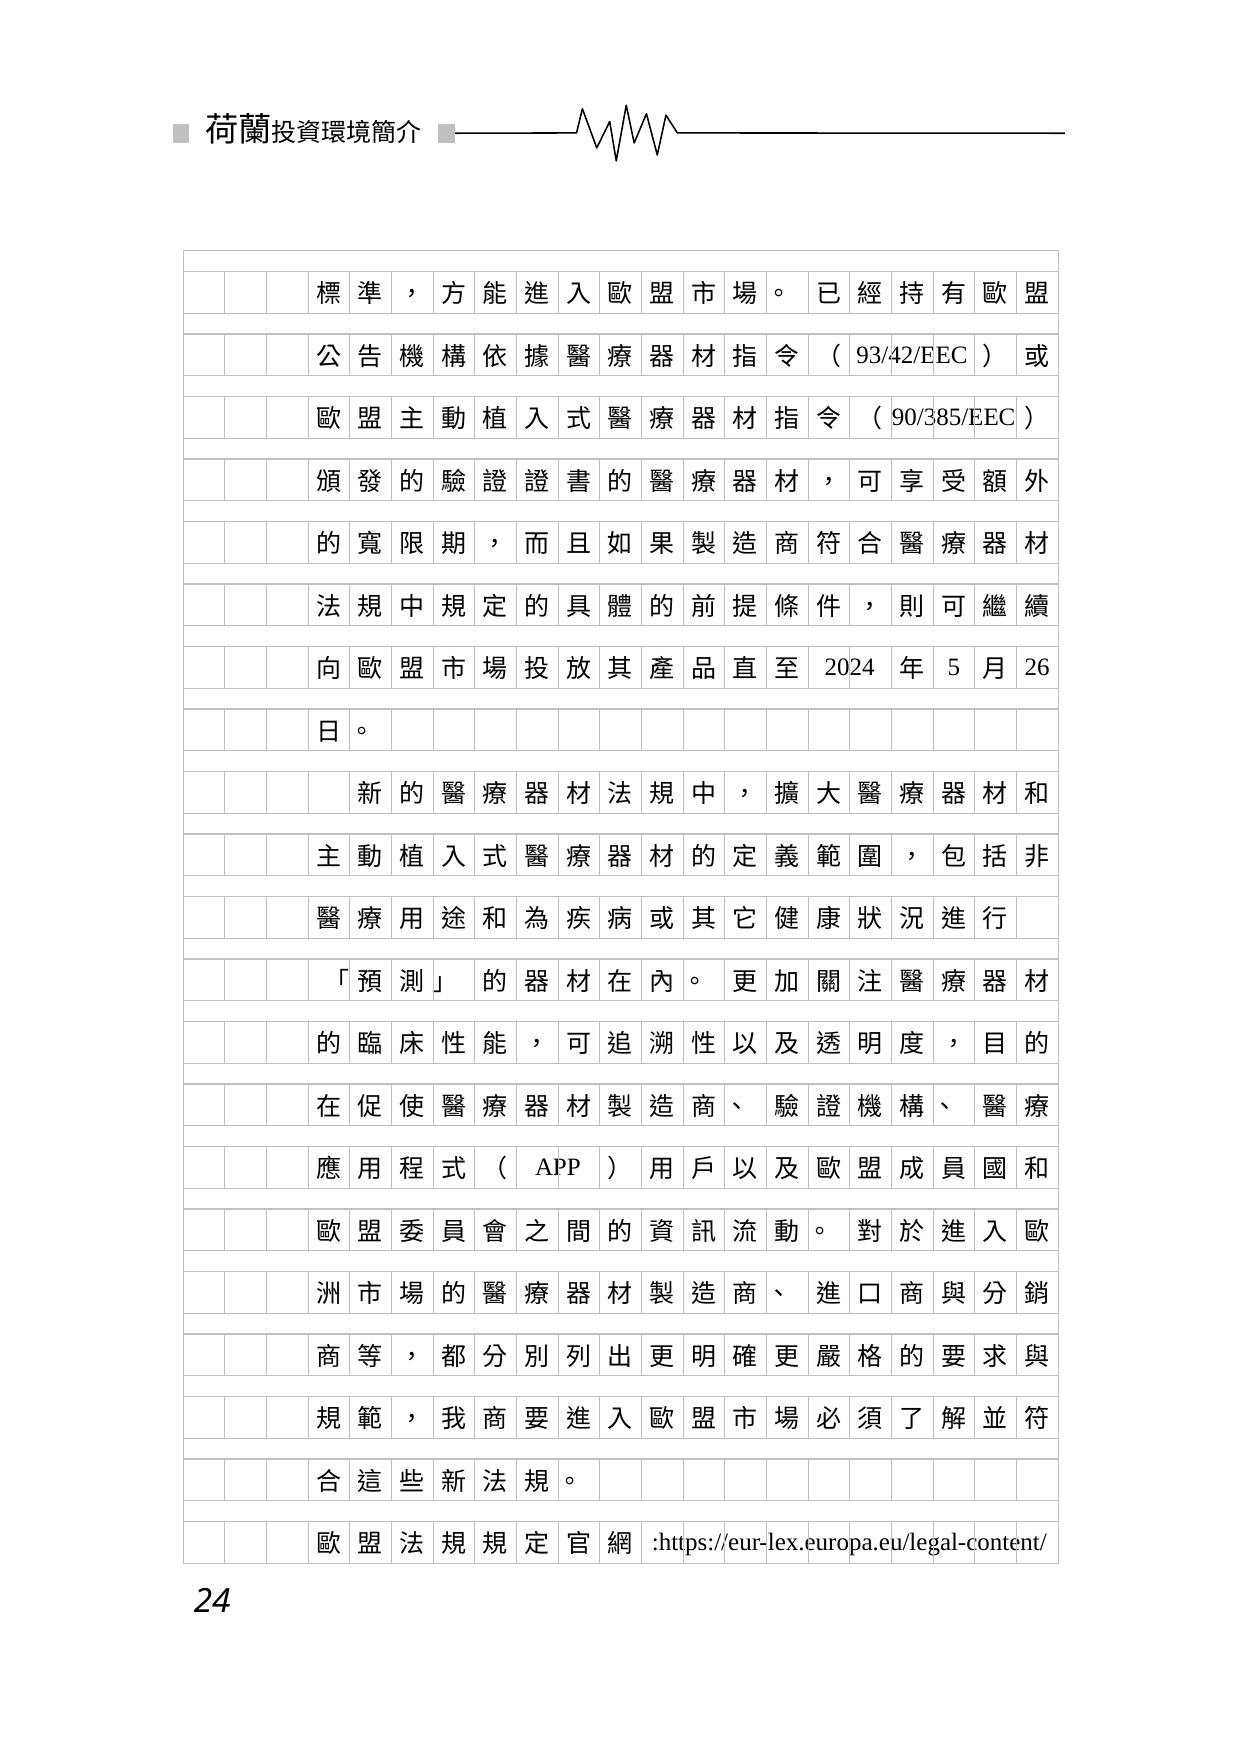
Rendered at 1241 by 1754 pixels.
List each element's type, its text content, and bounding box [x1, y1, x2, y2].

text 新的醫療器材法規中，擴大醫療器材和主動植入式醫療器材的定義範圍，包括非醫療用途和為疾病或其它健康狀況進行「預測」的器材在內。更加關注醫療器材的臨床性能，可追溯性以及透明度，目的在促使醫療器材製造商、驗證機構、醫療應用程式（APP）用戶以及歐盟成員國和歐盟委員會之間的資訊流動。對於進入歐洲市場的醫療器材製造商、進口商與分銷商等，都分別列出更明確更嚴格的要求與規範，我商要進入歐盟市場必須了解並符合這些新法規。 [281, 814, 1058, 833]
text 新的醫療器材法規中，擴大醫療器材和主動植入式醫療器材的定義範圍，包括非醫療用途和為疾病或其它健康狀況進行「預測」的器材在內。更加關注醫療器材的臨床性能，可追溯性以及透明度，目的在促使醫療器材製造商、驗證機構、醫療應用程式（APP）用戶以及歐盟成員國和歐盟委員會之間的資訊流動。對於進入歐洲市場的醫療器材製造商、進口商與分銷商等，都分別列出更明確更嚴格的要求與規範，我商要進入歐盟市場必須了解並符合這些新法規。 [281, 1126, 1058, 1146]
text 歐盟醫療器材法規（MDR）將自2021年5月26日起，取代現行的醫療器材指令（93/42/EEC）及可移植（植入）醫療器材指令（90/385/EEC）。醫療器材須符合新法規的標準，方能進入歐盟市場。已經持有歐盟公告機構依據醫療器材指令（93/42/EEC）或歐盟主動植入式醫療器材指令（90/385/EEC）頒發的驗證證書的醫療器材，可享受額外的寬限期，而且如果製造商符合醫療器材法規中規定的具體的前提條件，則可繼續向歐盟市場投放其產品直至2024年5月26日。 [281, 564, 1058, 583]
text 歐盟法規規定官網:https://eur-lex.europa.eu/legal-content/EN/TXT/?uri=CELEX%3A32017R0745 [975, 1522, 1016, 1563]
text 歐盟法規規定官網:https://eur-lex.europa.eu/legal-content/EN/TXT/?uri=CELEX%3A32017R0745 [767, 1522, 808, 1563]
text 歐盟法規規定官網:https://eur-lex.europa.eu/legal-content/EN/TXT/?uri=CELEX%3A32017R0745 [350, 1522, 391, 1563]
text 新的醫療器材法規中，擴大醫療器材和主動植入式醫療器材的定義範圍，包括非醫療用途和為疾病或其它健康狀況進行「預測」的器材在內。更加關注醫療器材的臨床性能，可追溯性以及透明度，目的在促使醫療器材製造商、驗證機構、醫療應用程式（APP）用戶以及歐盟成員國和歐盟委員會之間的資訊流動。對於進入歐洲市場的醫療器材製造商、進口商與分銷商等，都分別列出更明確更嚴格的要求與規範，我商要進入歐盟市場必須了解並符合這些新法規。 [281, 1001, 1058, 1021]
text 歐盟醫療器材法規（MDR）將自2021年5月26日起，取代現行的醫療器材指令（93/42/EEC）及可移植（植入）醫療器材指令（90/385/EEC）。醫療器材須符合新法規的標準，方能進入歐盟市場。已經持有歐盟公告機構依據醫療器材指令（93/42/EEC）或歐盟主動植入式醫療器材指令（90/385/EEC）頒發的驗證證書的醫療器材，可享受額外的寬限期，而且如果製造商符合醫療器材法規中規定的具體的前提條件，則可繼續向歐盟市場投放其產品直至2024年5月26日。 [281, 314, 1058, 333]
text 新的醫療器材法規中，擴大醫療器材和主動植入式醫療器材的定義範圍，包括非醫療用途和為疾病或其它健康狀況進行「預測」的器材在內。更加關注醫療器材的臨床性能，可追溯性以及透明度，目的在促使醫療器材製造商、驗證機構、醫療應用程式（APP）用戶以及歐盟成員國和歐盟委員會之間的資訊流動。對於進入歐洲市場的醫療器材製造商、進口商與分銷商等，都分別列出更明確更嚴格的要求與規範，我商要進入歐盟市場必須了解並符合這些新法規。 [281, 939, 1058, 958]
text 歐盟醫療器材法規（MDR）將自2021年5月26日起，取代現行的醫療器材指令（93/42/EEC）及可移植（植入）醫療器材指令（90/385/EEC）。醫療器材須符合新法規的標準，方能進入歐盟市場。已經持有歐盟公告機構依據醫療器材指令（93/42/EEC）或歐盟主動植入式醫療器材指令（90/385/EEC）頒發的驗證證書的醫療器材，可享受額外的寬限期，而且如果製造商符合醫療器材法規中規定的具體的前提條件，則可繼續向歐盟市場投放其產品直至2024年5月26日。 [281, 251, 1058, 271]
text 新的醫療器材法規中，擴大醫療器材和主動植入式醫療器材的定義範圍，包括非醫療用途和為疾病或其它健康狀況進行「預測」的器材在內。更加關注醫療器材的臨床性能，可追溯性以及透明度，目的在促使醫療器材製造商、驗證機構、醫療應用程式（APP）用戶以及歐盟成員國和歐盟委員會之間的資訊流動。對於進入歐洲市場的醫療器材製造商、進口商與分銷商等，都分別列出更明確更嚴格的要求與規範，我商要進入歐盟市場必須了解並符合這些新法規。 [281, 1064, 1058, 1083]
text 歐盟醫療器材法規（MDR）將自2021年5月26日起，取代現行的醫療器材指令（93/42/EEC）及可移植（植入）醫療器材指令（90/385/EEC）。醫療器材須符合新法規的標準，方能進入歐盟市場。已經持有歐盟公告機構依據醫療器材指令（93/42/EEC）或歐盟主動植入式醫療器材指令（90/385/EEC）頒發的驗證證書的醫療器材，可享受額外的寬限期，而且如果製造商符合醫療器材法規中規定的具體的前提條件，則可繼續向歐盟市場投放其產品直至2024年5月26日。 [281, 626, 1058, 646]
text 歐盟法規規定官網:https://eur-lex.europa.eu/legal-content/EN/TXT/?uri=CELEX%3A32017R0745 [559, 1522, 599, 1563]
text 新的醫療器材法規中，擴大醫療器材和主動植入式醫療器材的定義範圍，包括非醫療用途和為疾病或其它健康狀況進行「預測」的器材在內。更加關注醫療器材的臨床性能，可追溯性以及透明度，目的在促使醫療器材製造商、驗證機構、醫療應用程式（APP）用戶以及歐盟成員國和歐盟委員會之間的資訊流動。對於進入歐洲市場的醫療器材製造商、進口商與分銷商等，都分別列出更明確更嚴格的要求與規範，我商要進入歐盟市場必須了解並符合這些新法規。 [281, 1189, 1058, 1208]
text 新的醫療器材法規中，擴大醫療器材和主動植入式醫療器材的定義範圍，包括非醫療用途和為疾病或其它健康狀況進行「預測」的器材在內。更加關注醫療器材的臨床性能，可追溯性以及透明度，目的在促使醫療器材製造商、驗證機構、醫療應用程式（APP）用戶以及歐盟成員國和歐盟委員會之間的資訊流動。對於進入歐洲市場的醫療器材製造商、進口商與分銷商等，都分別列出更明確更嚴格的要求與規範，我商要進入歐盟市場必須了解並符合這些新法規。 [281, 1251, 1058, 1271]
text 歐盟醫療器材法規（MDR）將自2021年5月26日起，取代現行的醫療器材指令（93/42/EEC）及可移植（植入）醫療器材指令（90/385/EEC）。醫療器材須符合新法規的標準，方能進入歐盟市場。已經持有歐盟公告機構依據醫療器材指令（93/42/EEC）或歐盟主動植入式醫療器材指令（90/385/EEC）頒發的驗證證書的醫療器材，可享受額外的寬限期，而且如果製造商符合醫療器材法規中規定的具體的前提條件，則可繼續向歐盟市場投放其產品直至2024年5月26日。 [281, 439, 1058, 458]
text 歐盟法規規定官網:https://eur-lex.europa.eu/legal-content/EN/TXT/?uri=CELEX%3A32017R0745 [725, 1522, 766, 1563]
text 新的醫療器材法規中，擴大醫療器材和主動植入式醫療器材的定義範圍，包括非醫療用途和為疾病或其它健康狀況進行「預測」的器材在內。更加關注醫療器材的臨床性能，可追溯性以及透明度，目的在促使醫療器材製造商、驗證機構、醫療應用程式（APP）用戶以及歐盟成員國和歐盟委員會之間的資訊流動。對於進入歐洲市場的醫療器材製造商、進口商與分銷商等，都分別列出更明確更嚴格的要求與規範，我商要進入歐盟市場必須了解並符合這些新法規。 [281, 876, 1058, 896]
text 歐盟法規規定官網:https://eur-lex.europa.eu/legal-content/EN/TXT/?uri=CELEX%3A32017R0745 [517, 1522, 558, 1563]
text 歐盟法規規定官網:https://eur-lex.europa.eu/legal-content/EN/TXT/?uri=CELEX%3A32017R0745 [600, 1522, 641, 1563]
text 新的醫療器材法規中，擴大醫療器材和主動植入式醫療器材的定義範圍，包括非醫療用途和為疾病或其它健康狀況進行「預測」的器材在內。更加關注醫療器材的臨床性能，可追溯性以及透明度，目的在促使醫療器材製造商、驗證機構、醫療應用程式（APP）用戶以及歐盟成員國和歐盟委員會之間的資訊流動。對於進入歐洲市場的醫療器材製造商、進口商與分銷商等，都分別列出更明確更嚴格的要求與規範，我商要進入歐盟市場必須了解並符合這些新法規。 [281, 1376, 1058, 1396]
text 歐盟法規規定官網:https://eur-lex.europa.eu/legal-content/EN/TXT/?uri=CELEX%3A32017R0745 [934, 1522, 974, 1563]
text 新的醫療器材法規中，擴大醫療器材和主動植入式醫療器材的定義範圍，包括非醫療用途和為疾病或其它健康狀況進行「預測」的器材在內。更加關注醫療器材的臨床性能，可追溯性以及透明度，目的在促使醫療器材製造商、驗證機構、醫療應用程式（APP）用戶以及歐盟成員國和歐盟委員會之間的資訊流動。對於進入歐洲市場的醫療器材製造商、進口商與分銷商等，都分別列出更明確更嚴格的要求與規範，我商要進入歐盟市場必須了解並符合這些新法規。 [281, 751, 1058, 771]
text 歐盟法規規定官網:https://eur-lex.europa.eu/legal-content/EN/TXT/?uri=CELEX%3A32017R0745 [434, 1522, 474, 1563]
text 歐盟法規規定官網:https://eur-lex.europa.eu/legal-content/EN/TXT/?uri=CELEX%3A32017R0745 [271, 1501, 1058, 1521]
text 新的醫療器材法規中，擴大醫療器材和主動植入式醫療器材的定義範圍，包括非醫療用途和為疾病或其它健康狀況進行「預測」的器材在內。更加關注醫療器材的臨床性能，可追溯性以及透明度，目的在促使醫療器材製造商、驗證機構、醫療應用程式（APP）用戶以及歐盟成員國和歐盟委員會之間的資訊流動。對於進入歐洲市場的醫療器材製造商、進口商與分銷商等，都分別列出更明確更嚴格的要求與規範，我商要進入歐盟市場必須了解並符合這些新法規。 [281, 1439, 1058, 1458]
text 歐盟法規規定官網:https://eur-lex.europa.eu/legal-content/EN/TXT/?uri=CELEX%3A32017R0745 [475, 1522, 516, 1563]
text 歐盟醫療器材法規（MDR）將自2021年5月26日起，取代現行的醫療器材指令（93/42/EEC）及可移植（植入）醫療器材指令（90/385/EEC）。醫療器材須符合新法規的標準，方能進入歐盟市場。已經持有歐盟公告機構依據醫療器材指令（93/42/EEC）或歐盟主動植入式醫療器材指令（90/385/EEC）頒發的驗證證書的醫療器材，可享受額外的寬限期，而且如果製造商符合醫療器材法規中規定的具體的前提條件，則可繼續向歐盟市場投放其產品直至2024年5月26日。 [281, 501, 1058, 521]
text 歐盟法規規定官網:https://eur-lex.europa.eu/legal-content/EN/TXT/?uri=CELEX%3A32017R0745 [892, 1522, 933, 1563]
text 歐盟法規規定官網:https://eur-lex.europa.eu/legal-content/EN/TXT/?uri=CELEX%3A32017R0745 [684, 1522, 724, 1563]
text 歐盟法規規定官網:https://eur-lex.europa.eu/legal-content/EN/TXT/?uri=CELEX%3A32017R0745 [642, 1522, 683, 1563]
text 歐盟法規規定官網:https://eur-lex.europa.eu/legal-content/EN/TXT/?uri=CELEX%3A32017R0745 [1017, 1522, 1058, 1563]
text 歐盟醫療器材法規（MDR）將自2021年5月26日起，取代現行的醫療器材指令（93/42/EEC）及可移植（植入）醫療器材指令（90/385/EEC）。醫療器材須符合新法規的標準，方能進入歐盟市場。已經持有歐盟公告機構依據醫療器材指令（93/42/EEC）或歐盟主動植入式醫療器材指令（90/385/EEC）頒發的驗證證書的醫療器材，可享受額外的寬限期，而且如果製造商符合醫療器材法規中規定的具體的前提條件，則可繼續向歐盟市場投放其產品直至2024年5月26日。 [281, 689, 1058, 708]
text 歐盟法規規定官網:https://eur-lex.europa.eu/legal-content/EN/TXT/?uri=CELEX%3A32017R0745 [809, 1522, 849, 1563]
text 歐盟法規規定官網:https://eur-lex.europa.eu/legal-content/EN/TXT/?uri=CELEX%3A32017R0745 [392, 1522, 433, 1563]
text 歐盟法規規定官網:https://eur-lex.europa.eu/legal-content/EN/TXT/?uri=CELEX%3A32017R0745 [309, 1522, 349, 1563]
text 新的醫療器材法規中，擴大醫療器材和主動植入式醫療器材的定義範圍，包括非醫療用途和為疾病或其它健康狀況進行「預測」的器材在內。更加關注醫療器材的臨床性能，可追溯性以及透明度，目的在促使醫療器材製造商、驗證機構、醫療應用程式（APP）用戶以及歐盟成員國和歐盟委員會之間的資訊流動。對於進入歐洲市場的醫療器材製造商、進口商與分銷商等，都分別列出更明確更嚴格的要求與規範，我商要進入歐盟市場必須了解並符合這些新法規。 [281, 1314, 1058, 1333]
text 歐盟法規規定官網:https://eur-lex.europa.eu/legal-content/EN/TXT/?uri=CELEX%3A32017R0745 [850, 1522, 891, 1563]
text 歐盟醫療器材法規（MDR）將自2021年5月26日起，取代現行的醫療器材指令（93/42/EEC）及可移植（植入）醫療器材指令（90/385/EEC）。醫療器材須符合新法規的標準，方能進入歐盟市場。已經持有歐盟公告機構依據醫療器材指令（93/42/EEC）或歐盟主動植入式醫療器材指令（90/385/EEC）頒發的驗證證書的醫療器材，可享受額外的寬限期，而且如果製造商符合醫療器材法規中規定的具體的前提條件，則可繼續向歐盟市場投放其產品直至2024年5月26日。 [281, 376, 1058, 396]
